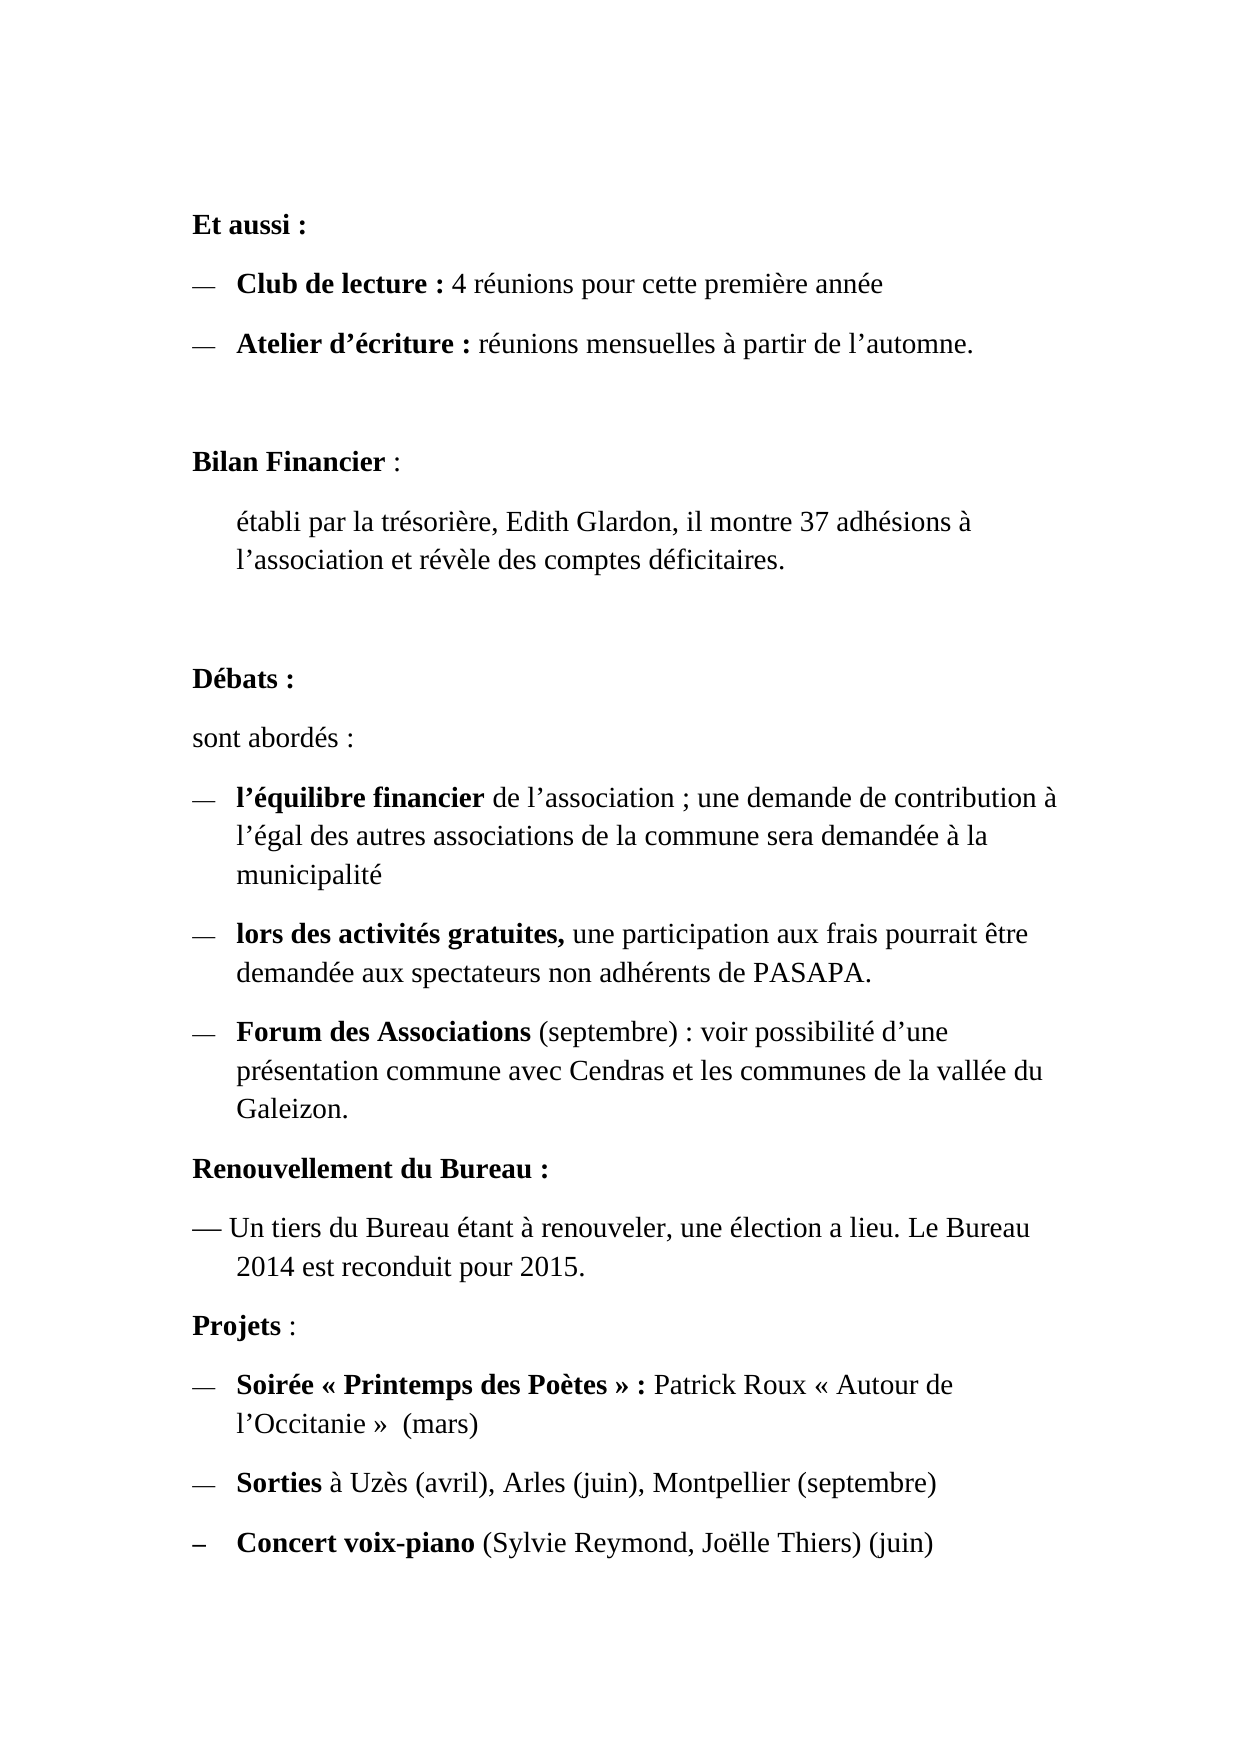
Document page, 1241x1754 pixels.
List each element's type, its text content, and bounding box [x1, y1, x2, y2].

text Renouvellement du Bureau : [192, 1151, 1093, 1184]
text Projets : [192, 1308, 1093, 1342]
list Forum des Associations (septembre) : voir possibilité d’une présentation commune avec Cendras et les communes de la vallée du Galeizon. [192, 1014, 1093, 1125]
list sont abordés : [192, 721, 1093, 754]
list Club de lecture : 4 réunions pour cette première année [192, 266, 1093, 300]
list établi par la trésorière, Edith Glardon, il montre 37 adhésions à l’association et révèle des comptes déficitaires. [236, 504, 1093, 576]
text — Un tiers du Bureau étant à renouveler, une élection a lieu. Le Bureau 2014 est reconduit pour 2015. [192, 1210, 1093, 1282]
list lors des activités gratuites, une participation aux frais pourrait être demandée aux spectateurs non adhérents de PASAPA. [192, 916, 1093, 988]
list Débats : [192, 661, 1093, 695]
list l’équilibre financier de l’association ; une demande de contribution à l’égal des autres associations de la commune sera demandée à la municipalité [192, 780, 1093, 891]
list Atelier d’écriture : réunions mensuelles à partir de l’automne. [192, 326, 1093, 359]
list Sorties à Uzès (avril), Arles (juin), Montpellier (septembre) [192, 1465, 1093, 1499]
text Et aussi : [192, 207, 1093, 241]
list Soirée « Printemps des Poètes » : Patrick Roux « Autour de l’Occitanie » (mars) [192, 1367, 1093, 1439]
list Concert voix-piano (Sylvie Reymond, Joëlle Thiers) (juin) [192, 1525, 1093, 1559]
list Bilan Financier : [192, 444, 1093, 478]
